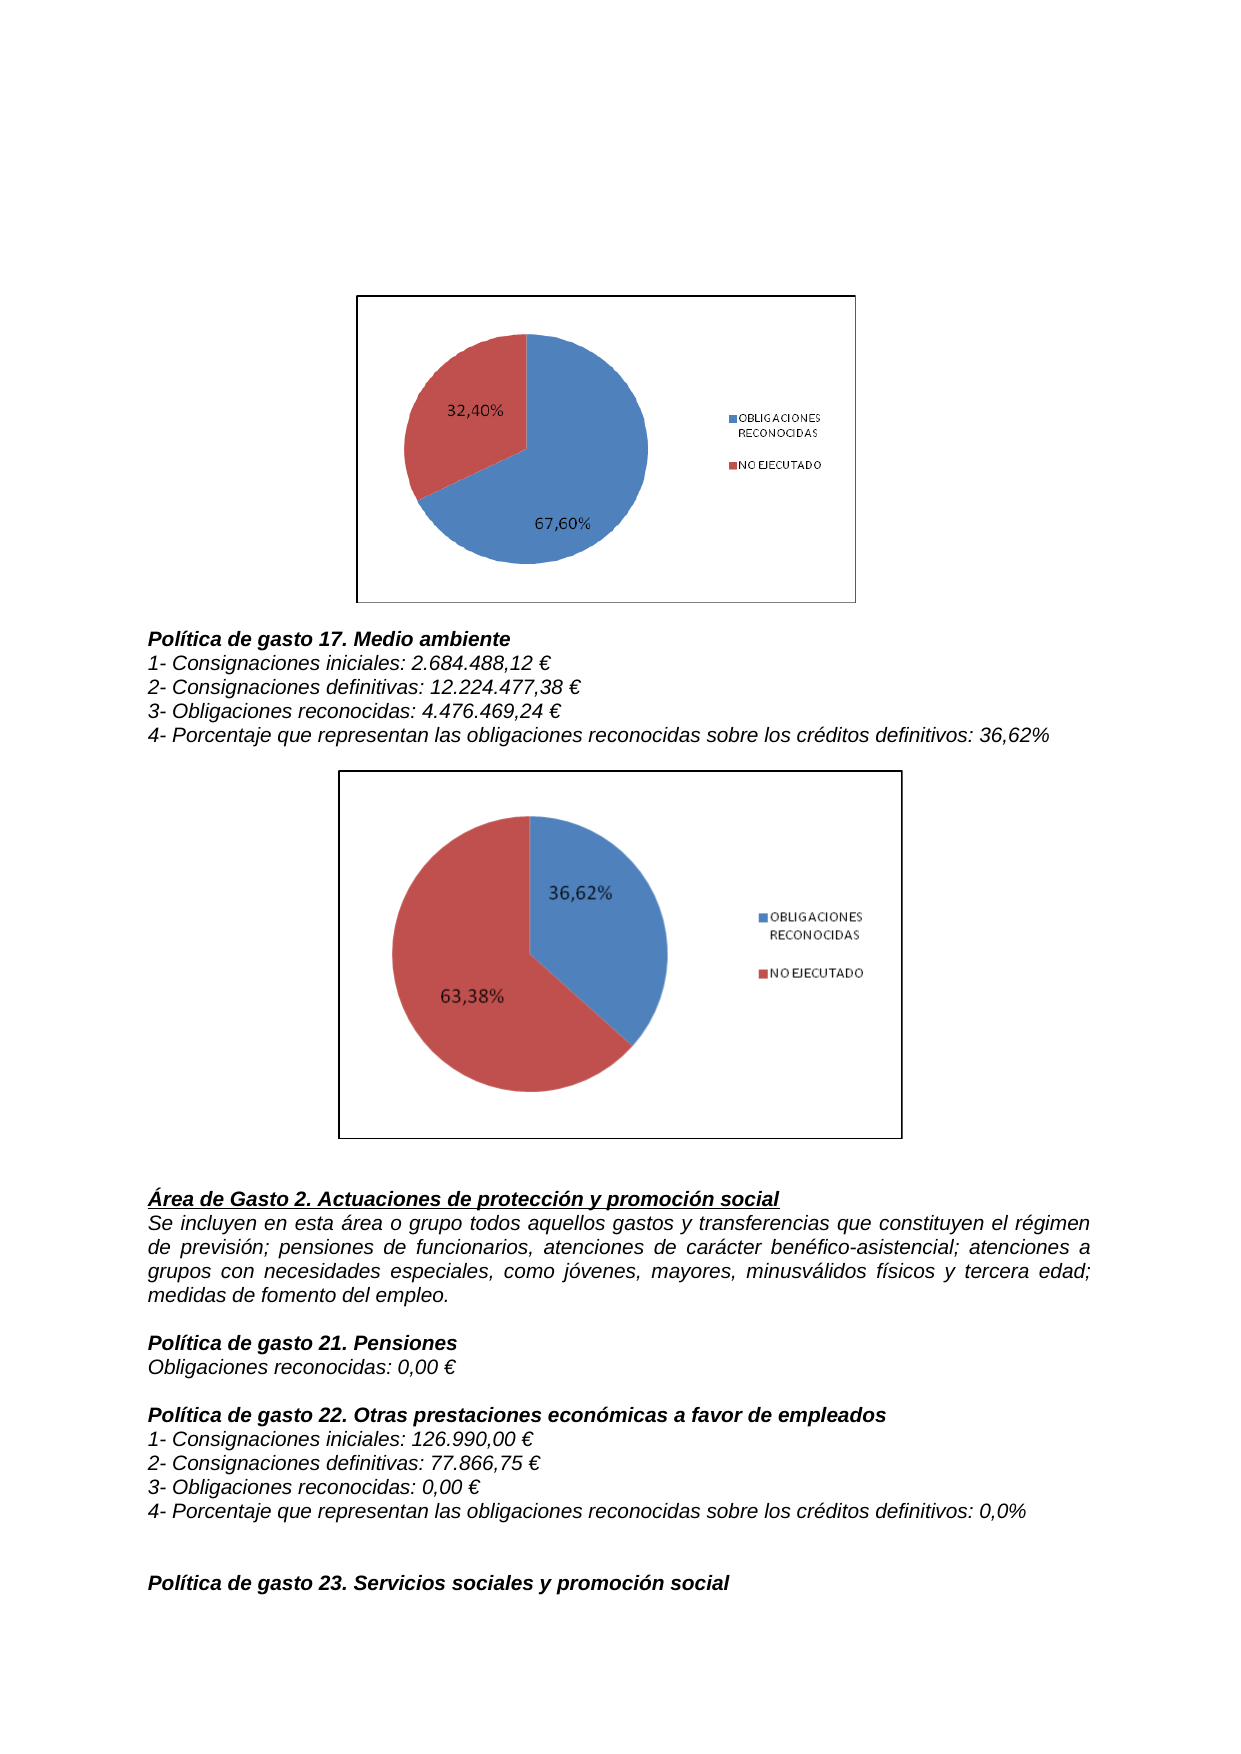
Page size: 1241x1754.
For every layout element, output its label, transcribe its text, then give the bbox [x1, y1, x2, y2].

text Se incluyen en esta área o grupo todos aquellos gastos y transferencias que constituyen el régimen de previsión; pensiones de funcionarios, atenciones de carácter benéfico-asistencial; atenciones a grupos con necesidades especiales, como jóvenes, mayores, minusválidos físicos y tercera edad; medidas de fomento del empleo. [148, 1211, 1092, 1307]
picture [356, 295, 856, 603]
text Obligaciones reconocidas: 0,00 € [148, 1355, 1092, 1379]
text Política de gasto 23. Servicios sociales y promoción social [148, 1571, 1092, 1594]
text 4- Porcentaje que representan las obligaciones reconocidas sobre los créditos definitivos: 36,62% [148, 723, 1092, 747]
text 3- Obligaciones reconocidas: 4.476.469,24 € [148, 699, 1092, 723]
text Política de gasto 17. Medio ambiente [148, 627, 1092, 651]
text 1- Consignaciones iniciales: 126.990,00 € [148, 1427, 1092, 1451]
text Área de Gasto 2. Actuaciones de protección y promoción social [148, 1187, 1092, 1211]
text 3- Obligaciones reconocidas: 0,00 € [148, 1475, 1092, 1499]
text Política de gasto 22. Otras prestaciones económicas a favor de empleados [148, 1403, 1092, 1427]
picture [337, 770, 903, 1140]
text Política de gasto 21. Pensiones [148, 1331, 1092, 1355]
text 2- Consignaciones definitivas: 12.224.477,38 € [148, 675, 1092, 699]
text 2- Consignaciones definitivas: 77.866,75 € [148, 1451, 1092, 1475]
text 1- Consignaciones iniciales: 2.684.488,12 € [148, 651, 1092, 675]
text 4- Porcentaje que representan las obligaciones reconocidas sobre los créditos definitivos: 0,0% [148, 1499, 1092, 1523]
